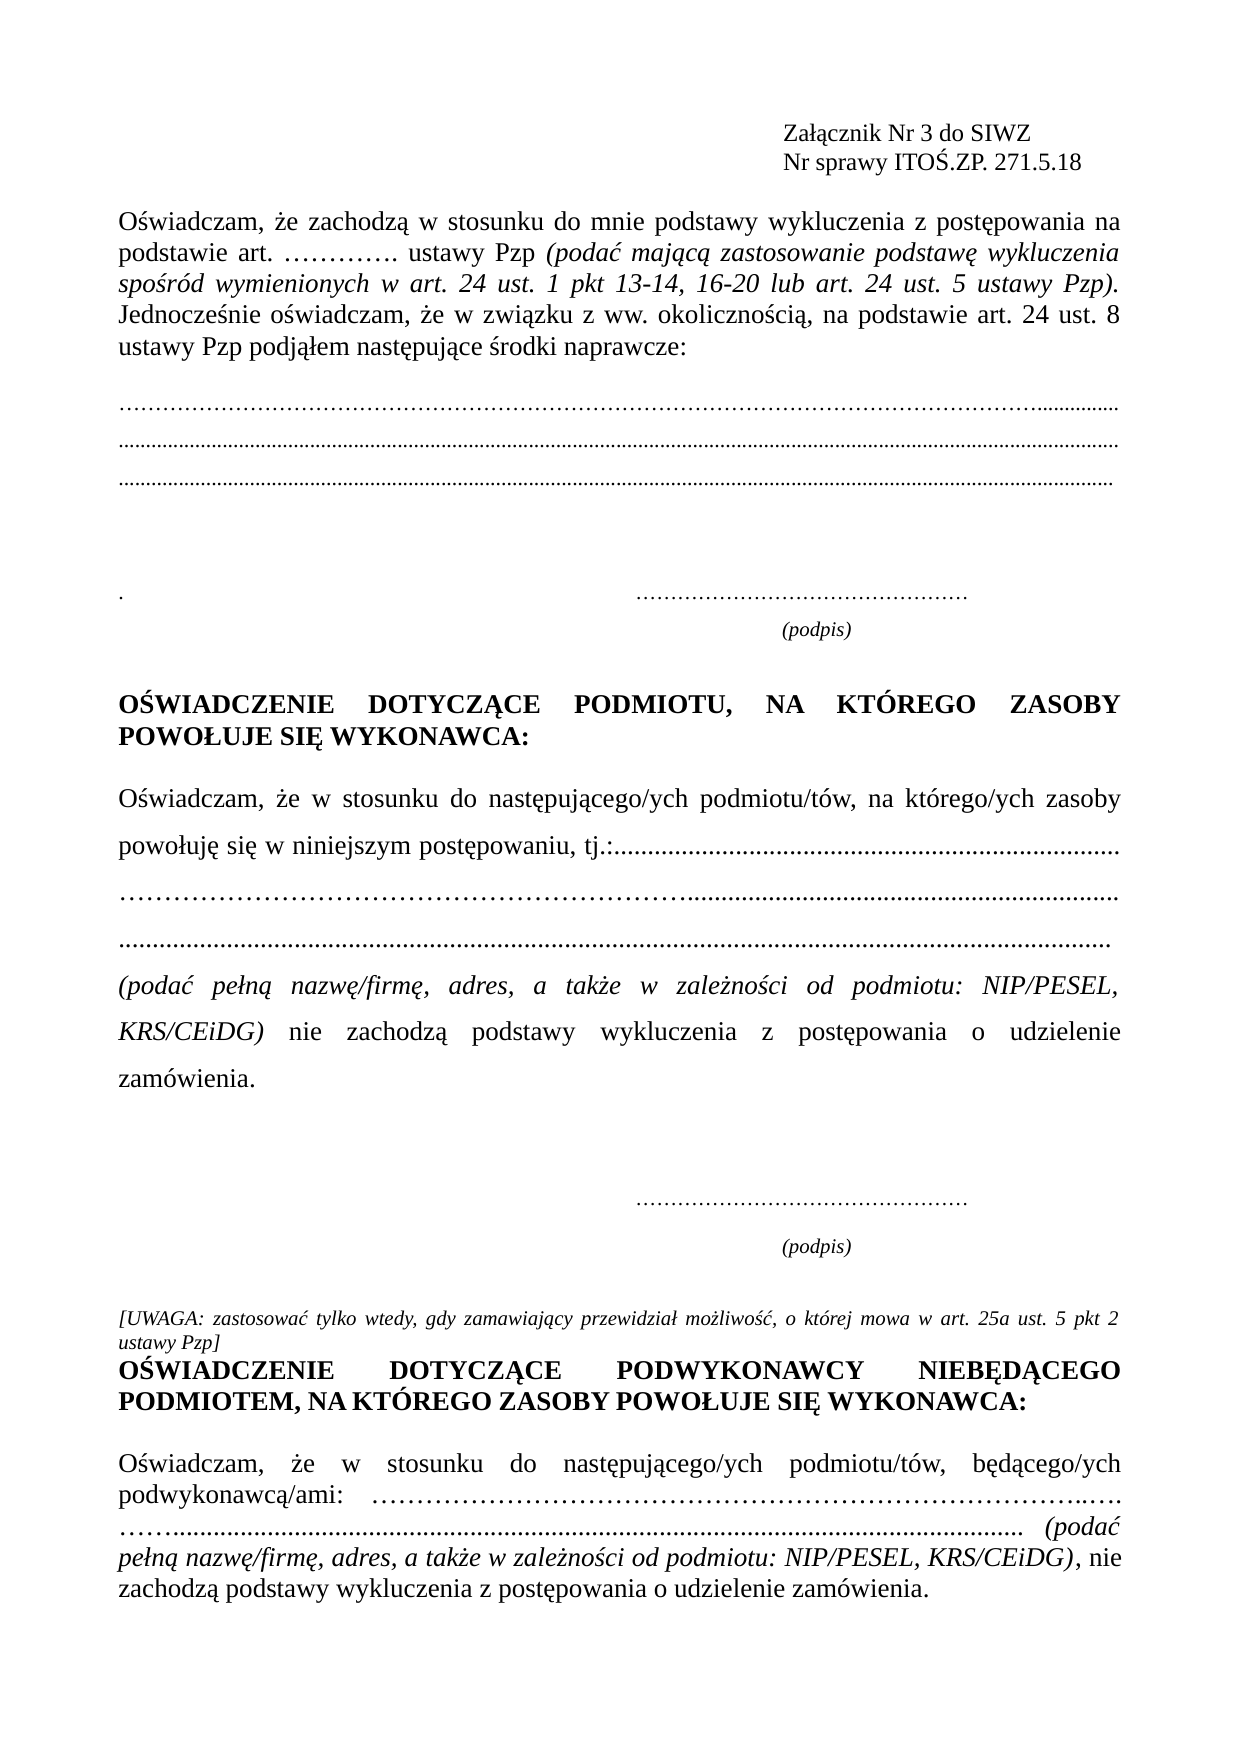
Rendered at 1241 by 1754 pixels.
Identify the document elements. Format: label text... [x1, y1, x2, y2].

text OŚWIADCZENIE DOTYCZĄCE PODMIOTU, NA KTÓREGO ZASOBY POWOŁUJE SIĘ WYKONAWCA: [118, 689, 1122, 751]
text . ………………………………………… [118, 579, 1122, 604]
text Oświadczam, że w stosunku do następującego/ych podmiotu/tów, na którego/ych zasoby powołuję się w niniejszym postępowaniu, tj.:........................................................................... ………………………………………………………...................................................................................................................................................................................................................(podać pełną nazwę/firmę, adres, a także w zależności od podmiotu: NIP/PESEL, KRS/CEiDG) nie zachodzą podstawy wykluczenia z postępowania o udzielenie zamówienia. [118, 782, 1122, 1093]
text Oświadczam, że w stosunku do następującego/ych podmiotu/tów, będącego/ych podwykonawcą/ami: ……………………………………………………………………..….…….............................................................................................................................. (podać pełną nazwę/firmę, adres, a także w zależności od podmiotu: NIP/PESEL, KRS/CEiDG), nie zachodzą podstawy wykluczenia z postępowania o udzielenie zamówienia. [118, 1447, 1122, 1603]
text ………………………………………… [118, 1186, 1122, 1210]
text OŚWIADCZENIE DOTYCZĄCE PODWYKONAWCY NIEBĘDĄCEGO PODMIOTEM, NA KTÓREGO ZASOBY POWOŁUJE SIĘ WYKONAWCA: [118, 1354, 1122, 1416]
text (podpis) [708, 1234, 1122, 1258]
text ………………………………………………………………………………………………………………............................................................................................................................................................................................................................................................................................................................................................................................ [118, 389, 1122, 490]
text (podpis) [708, 616, 1122, 641]
text [UWAGA: zastosować tylko wtedy, gdy zamawiający przewidział możliwość, o której mowa w art. 25a ust. 5 pkt 2 ustawy Pzp] [118, 1306, 1122, 1354]
text Oświadczam, że zachodzą w stosunku do mnie podstawy wykluczenia z postępowania na podstawie art. …………. ustawy Pzp (podać mającą zastosowanie podstawę wykluczenia spośród wymienionych w art. 24 ust. 1 pkt 13-14, 16-20 lub art. 24 ust. 5 ustawy Pzp). Jednocześnie oświadczam, że w związku z ww. okolicznością, na podstawie art. 24 ust. 8 ustawy Pzp podjąłem następujące środki naprawcze: [118, 205, 1122, 361]
